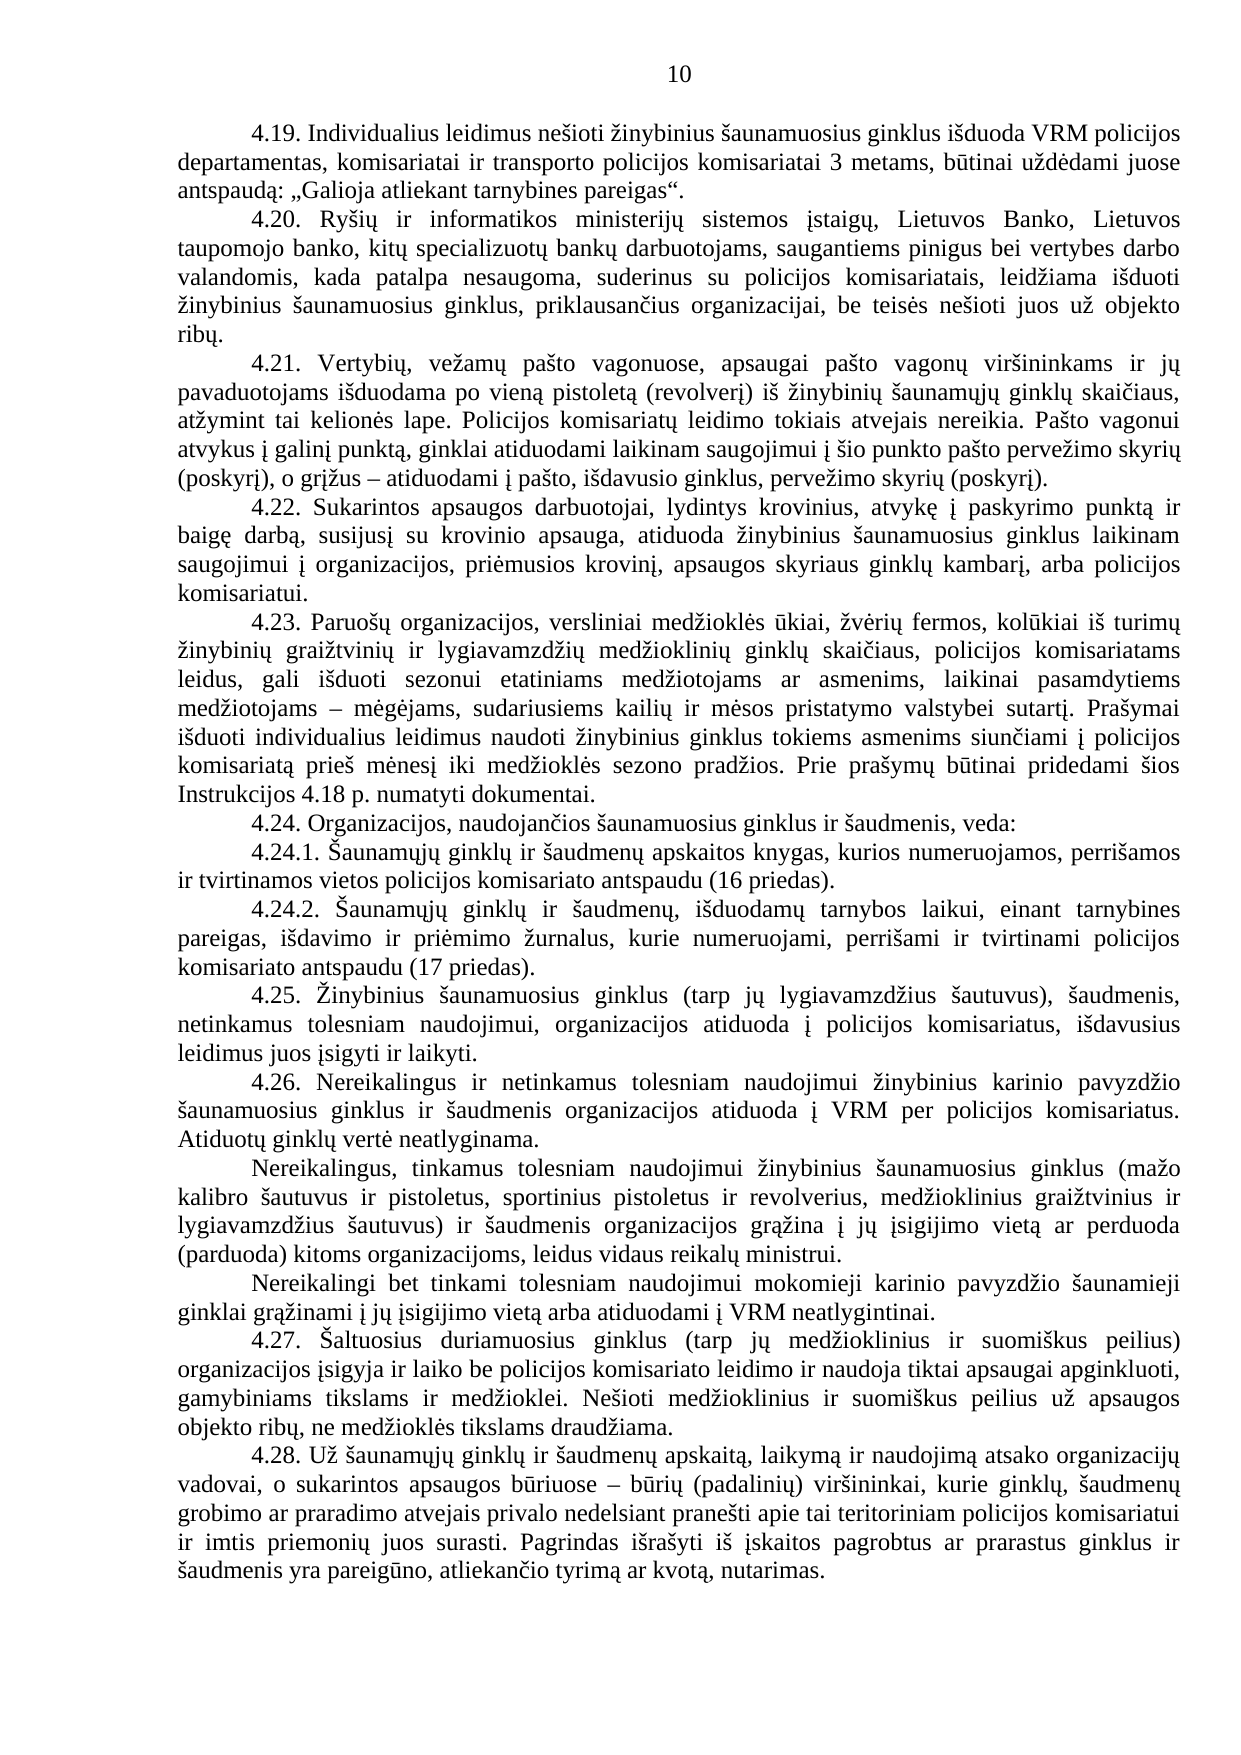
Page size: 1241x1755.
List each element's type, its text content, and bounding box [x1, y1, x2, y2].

text 4.23. Paruošų organizacijos, versliniai medžioklės ūkiai, žvėrių fermos, kolūkiai iš turimų žinybinių graižtvinių ir lygiavamzdžių medžioklinių ginklų skaičiaus, policijos komisariatams leidus, gali išduoti sezonui etatiniams medžiotojams ar asmenims, laikinai pasamdytiems medžiotojams – mėgėjams, sudariusiems kailių ir mėsos pristatymo valstybei sutartį. Prašymai išduoti individualius leidimus naudoti žinybinius ginklus tokiems asmenims siunčiami į policijos komisariatą prieš mėnesį iki medžioklės sezono pradžios. Prie prašymų būtinai pridedami šios Instrukcijos 4.18 p. numatyti dokumentai. [177, 607, 1181, 808]
text 4.22. Sukarintos apsaugos darbuotojai, lydintys krovinius, atvykę į paskyrimo punktą ir baigę darbą, susijusį su krovinio apsauga, atiduoda žinybinius šaunamuosius ginklus laikinam saugojimui į organizacijos, priėmusios krovinį, apsaugos skyriaus ginklų kambarį, arba policijos komisariatui. [177, 492, 1181, 607]
text Nereikalingus, tinkamus tolesniam naudojimui žinybinius šaunamuosius ginklus (mažo kalibro šautuvus ir pistoletus, sportinius pistoletus ir revolverius, medžioklinius graižtvinius ir lygiavamzdžius šautuvus) ir šaudmenis organizacijos grąžina į jų įsigijimo vietą ar perduoda (parduoda) kitoms organizacijoms, leidus vidaus reikalų ministrui. [177, 1153, 1181, 1268]
text 4.27. Šaltuosius duriamuosius ginklus (tarp jų medžioklinius ir suomiškus peilius) organizacijos įsigyja ir laiko be policijos komisariato leidimo ir naudoja tiktai apsaugai apginkluoti, gamybiniams tikslams ir medžioklei. Nešioti medžioklinius ir suomiškus peilius už apsaugos objekto ribų, ne medžioklės tikslams draudžiama. [177, 1326, 1181, 1441]
text 4.25. Žinybinius šaunamuosius ginklus (tarp jų lygiavamzdžius šautuvus), šaudmenis, netinkamus tolesniam naudojimui, organizacijos atiduoda į policijos komisariatus, išdavusius leidimus juos įsigyti ir laikyti. [177, 981, 1181, 1067]
text 4.24. Organizacijos, naudojančios šaunamuosius ginklus ir šaudmenis, veda: [177, 808, 1181, 837]
text 4.24.2. Šaunamųjų ginklų ir šaudmenų, išduodamų tarnybos laikui, einant tarnybines pareigas, išdavimo ir priėmimo žurnalus, kurie numeruojami, perrišami ir tvirtinami policijos komisariato antspaudu (17 priedas). [177, 894, 1181, 981]
text 4.28. Už šaunamųjų ginklų ir šaudmenų apskaitą, laikymą ir naudojimą atsako organizacijų vadovai, o sukarintos apsaugos būriuose – būrių (padalinių) viršininkai, kurie ginklų, šaudmenų grobimo ar praradimo atvejais privalo nedelsiant pranešti apie tai teritoriniam policijos komisariatui ir imtis priemonių juos surasti. Pagrindas išrašyti iš įskaitos pagrobtus ar prarastus ginklus ir šaudmenis yra pareigūno, atliekančio tyrimą ar kvotą, nutarimas. [177, 1441, 1181, 1584]
text 4.24.1. Šaunamųjų ginklų ir šaudmenų apskaitos knygas, kurios numeruojamos, perrišamos ir tvirtinamos vietos policijos komisariato antspaudu (16 priedas). [177, 837, 1181, 894]
text 4.19. Individualius leidimus nešioti žinybinius šaunamuosius ginklus išduoda VRM policijos departamentas, komisariatai ir transporto policijos komisariatai 3 metams, būtinai uždėdami juose antspaudą: „Galioja atliekant tarnybines pareigas“. [177, 118, 1181, 204]
text 4.26. Nereikalingus ir netinkamus tolesniam naudojimui žinybinius karinio pavyzdžio šaunamuosius ginklus ir šaudmenis organizacijos atiduoda į VRM per policijos komisariatus. Atiduotų ginklų vertė neatlyginama. [177, 1067, 1181, 1153]
text 4.20. Ryšių ir informatikos ministerijų sistemos įstaigų, Lietuvos Banko, Lietuvos taupomojo banko, kitų specializuotų bankų darbuotojams, saugantiems pinigus bei vertybes darbo valandomis, kada patalpa nesaugoma, suderinus su policijos komisariatais, leidžiama išduoti žinybinius šaunamuosius ginklus, priklausančius organizacijai, be teisės nešioti juos už objekto ribų. [177, 204, 1181, 348]
text 4.21. Vertybių, vežamų pašto vagonuose, apsaugai pašto vagonų viršininkams ir jų pavaduotojams išduodama po vieną pistoletą (revolverį) iš žinybinių šaunamųjų ginklų skaičiaus, atžymint tai kelionės lape. Policijos komisariatų leidimo tokiais atvejais nereikia. Pašto vagonui atvykus į galinį punktą, ginklai atiduodami laikinam saugojimui į šio punkto pašto pervežimo skyrių (poskyrį), o grįžus – atiduodami į pašto, išdavusio ginklus, pervežimo skyrių (poskyrį). [177, 348, 1181, 492]
text Nereikalingi bet tinkami tolesniam naudojimui mokomieji karinio pavyzdžio šaunamieji ginklai grąžinami į jų įsigijimo vietą arba atiduodami į VRM neatlygintinai. [177, 1268, 1181, 1326]
